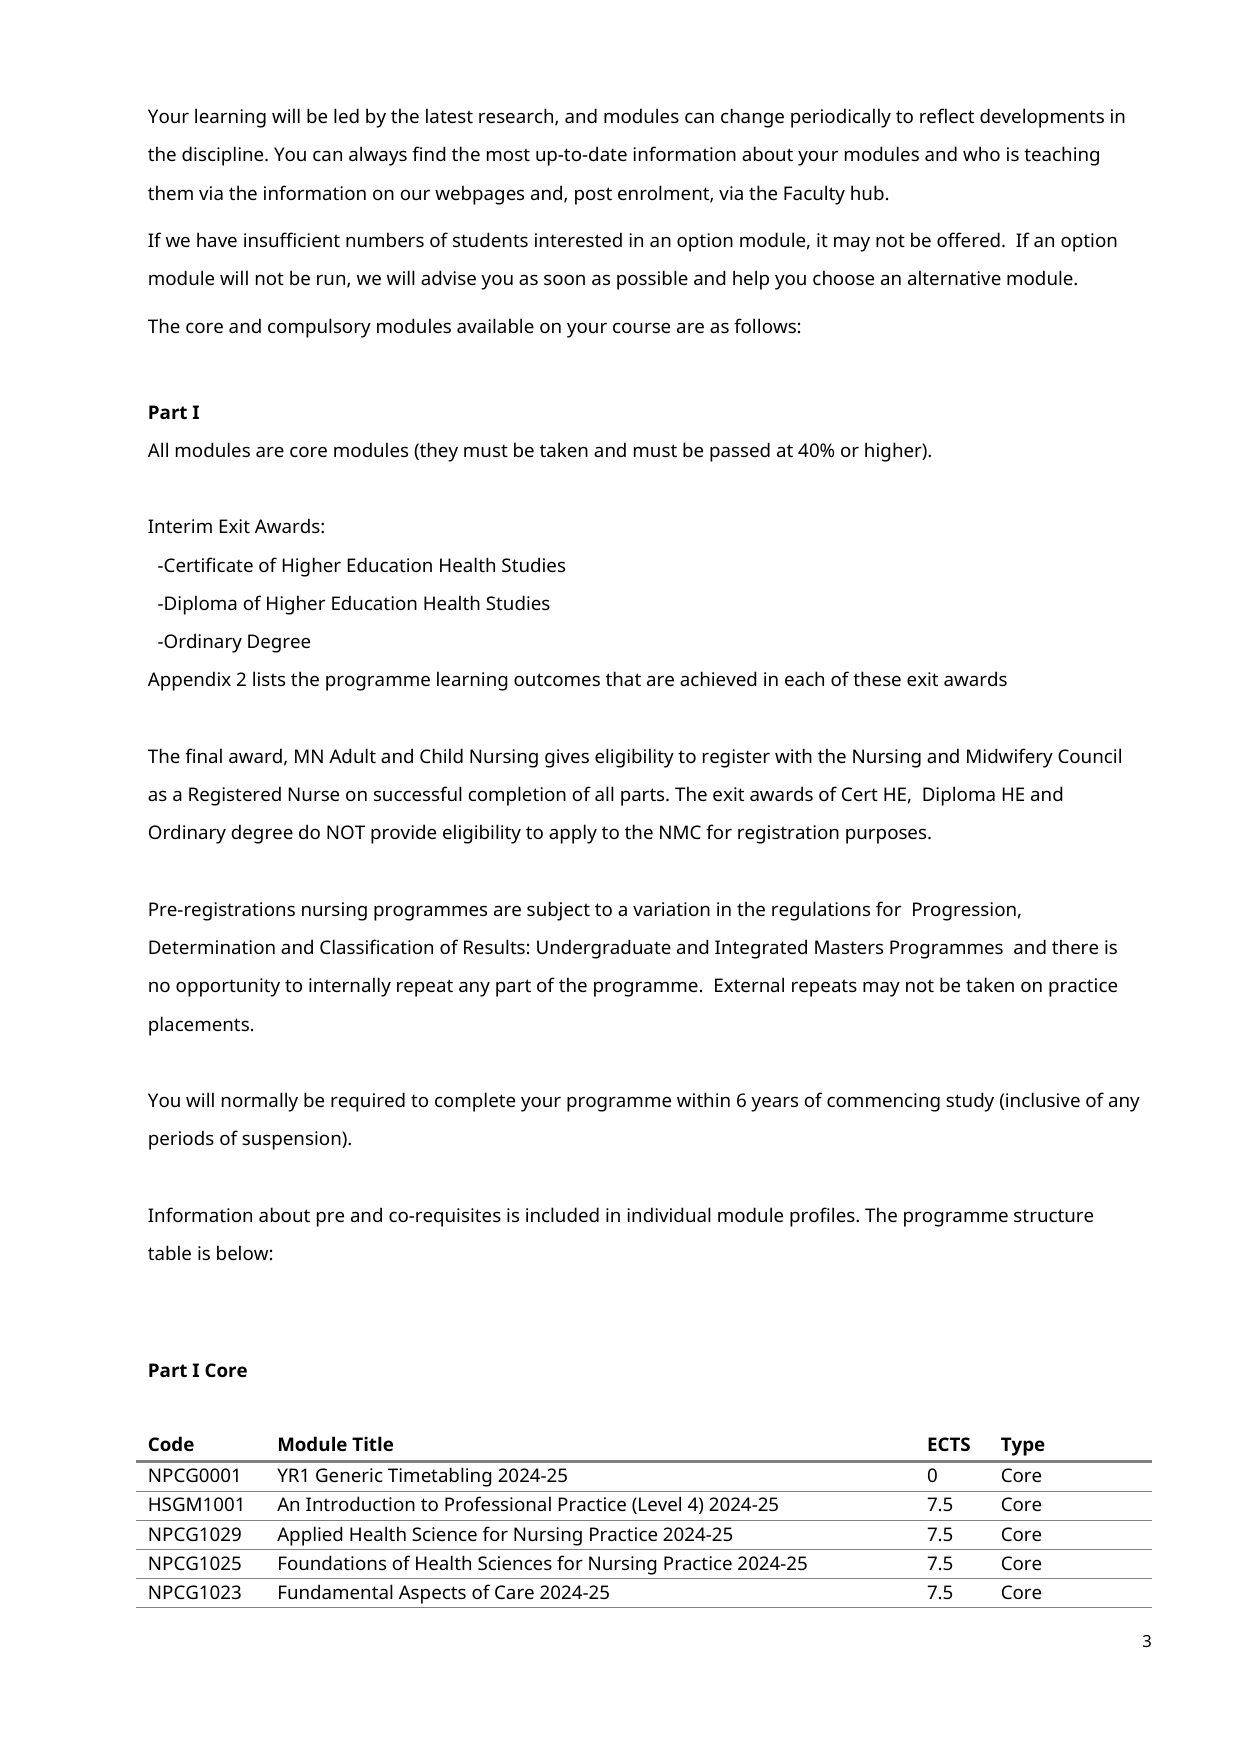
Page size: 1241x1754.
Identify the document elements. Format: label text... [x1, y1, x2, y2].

table_cell Applied Health Science for Nursing Practice 2024-25 [266, 1521, 916, 1549]
table_cell 7.5 [916, 1579, 989, 1607]
table_cell NPCG1023 [136, 1579, 266, 1607]
table_cell ECTS [916, 1432, 989, 1459]
table_cell Module Title [266, 1432, 916, 1459]
table_cell NPCG1029 [136, 1521, 266, 1549]
table_cell 7.5 [916, 1550, 989, 1578]
table_cell Type [989, 1432, 1152, 1459]
table_cell 0 [916, 1463, 989, 1491]
table_cell YR1 Generic Timetabling 2024-25 [266, 1463, 916, 1491]
table_header Part I All modules are core modules (they must be taken and must be passed at 40% or higher). Interim Exit Awards: -Certificate of Higher Education Health Studies -Diploma of Higher Education Health Studies -Ordinary Degree Appendix 2 lists the programme learning outcomes that are achieved in each of these exit awards The final award, MN Adult and Child Nursing gives eligibility to register with the Nursing and Midwifery Council as a Registered Nurse on successful completion of all parts. The exit awards of Cert HE, Diploma HE and Ordinary degree do NOT provide eligibility to apply to the NMC for registration purposes. Pre-registrations nursing programmes are subject to a variation in the regulations for Progression, Determination and Classification of Results: Undergraduate and Integrated Masters Programmes and there is no opportunity to internally repeat any part of the programme. External repeats may not be taken on practice placements. You will normally be required to complete your programme within 6 years of commencing study (inclusive of any periods of suspension). Information about pre and co-requisites is included in individual module profiles. The programme structure table is below: [136, 361, 1152, 1319]
table_cell HSGM1001 [136, 1492, 266, 1520]
table_cell Core [989, 1492, 1152, 1520]
table_cell Core [989, 1463, 1152, 1491]
table_cell Core [989, 1521, 1152, 1549]
table_cell An Introduction to Professional Practice (Level 4) 2024-25 [266, 1492, 916, 1520]
table_cell Part I Core [136, 1319, 1152, 1432]
text Your learning will be led by the latest research, and modules can change periodically to reflect developments in the discipline. You can always find the most up-to-date information about your modules and who is teaching them via the information on our webpages and, post enrolment, via the Faculty hub. [148, 103, 1152, 205]
table_cell Code [136, 1432, 266, 1459]
table_cell Fundamental Aspects of Care 2024-25 [266, 1579, 916, 1607]
text The core and compulsory modules available on your course are as follows: [148, 313, 1152, 339]
table_cell NPCG0001 [136, 1463, 266, 1491]
table_cell 7.5 [916, 1521, 989, 1549]
table_cell 7.5 [916, 1492, 989, 1520]
table_cell Core [989, 1550, 1152, 1578]
text If we have insufficient numbers of students interested in an option module, it may not be offered. If an option module will not be run, we will advise you as soon as possible and help you choose an alternative module. [148, 227, 1152, 291]
table_cell Foundations of Health Sciences for Nursing Practice 2024-25 [266, 1550, 916, 1578]
table_cell NPCG1025 [136, 1550, 266, 1578]
table_cell Core [989, 1579, 1152, 1607]
